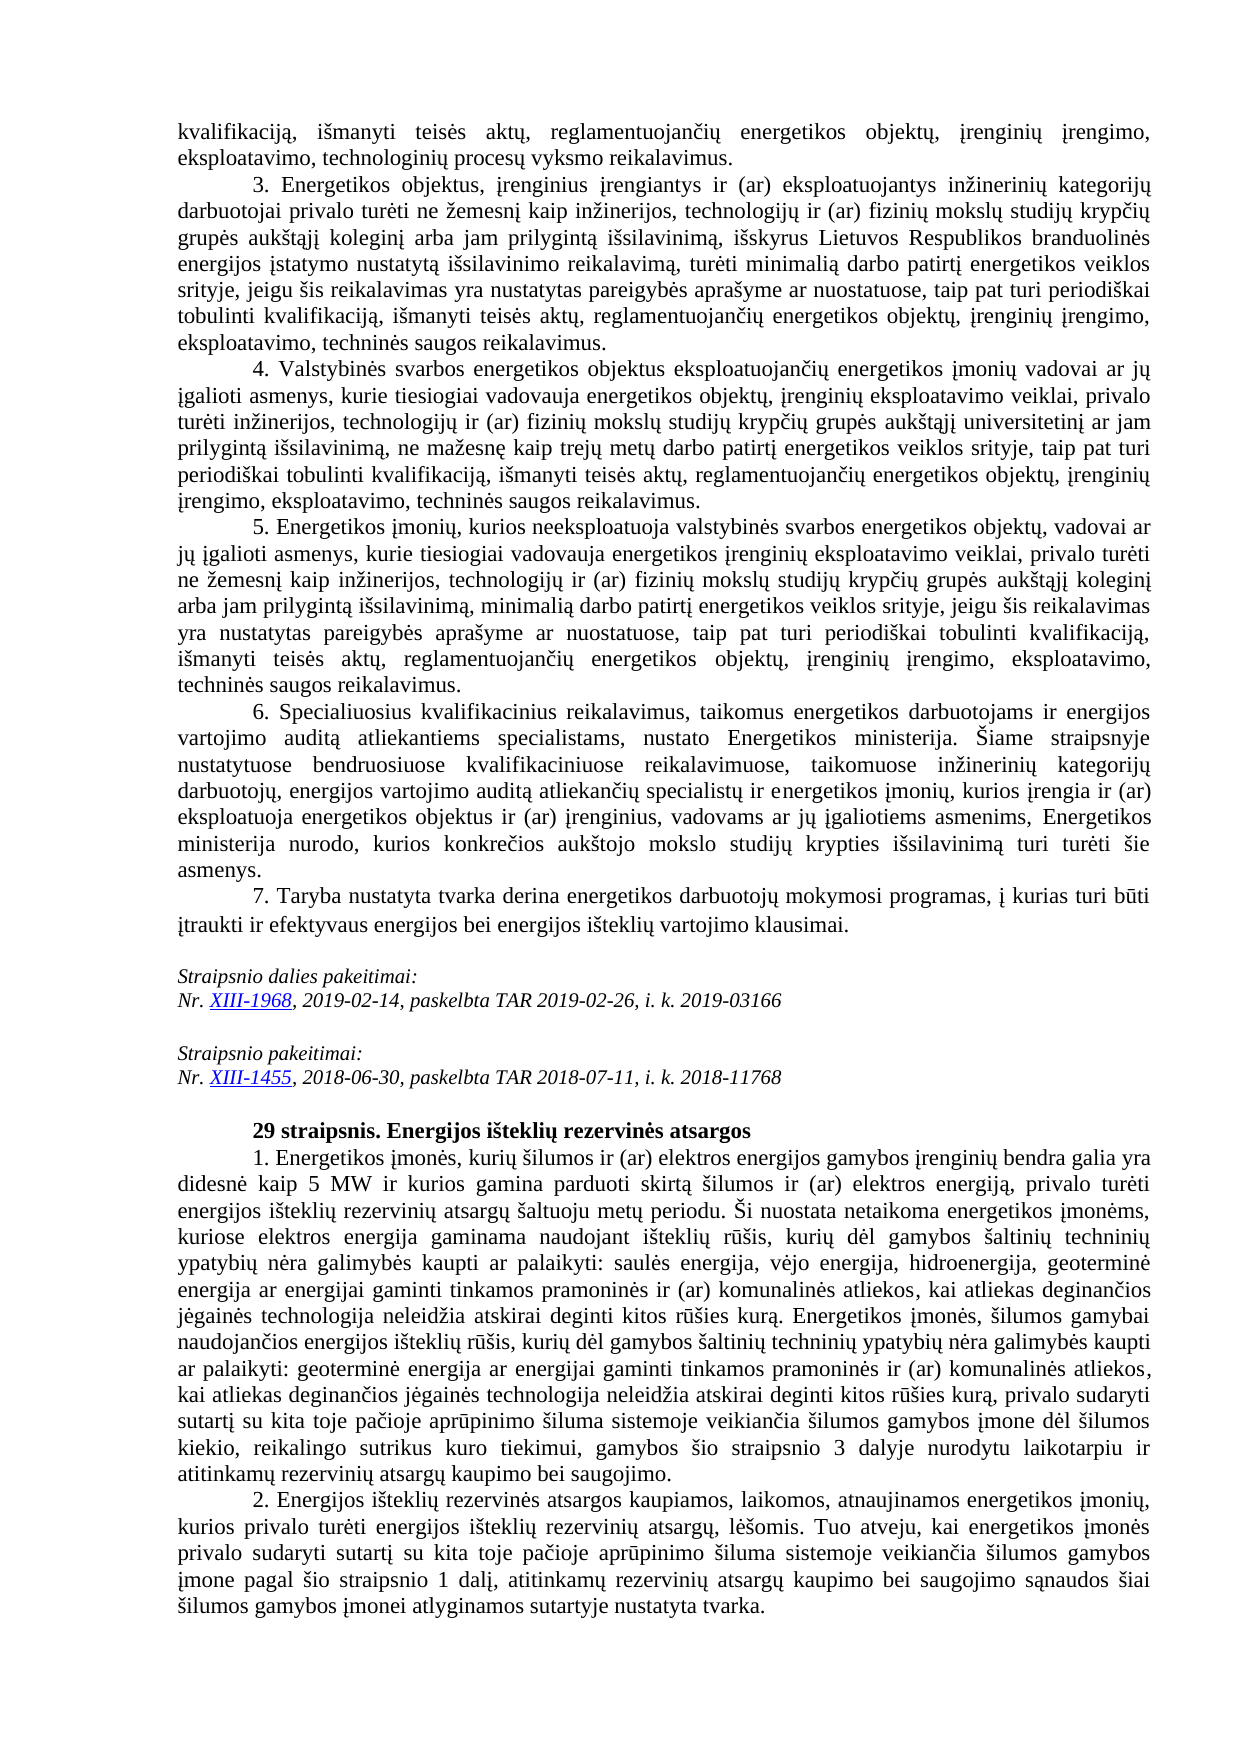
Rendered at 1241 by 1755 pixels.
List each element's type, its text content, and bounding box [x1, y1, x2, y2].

text 29 straipsnis. Energijos išteklių rezervinės atsargos [177, 1118, 1152, 1144]
text 1. Energetikos įmonės, kurių šilumos ir (ar) elektros energijos gamybos įrenginių bendra galia yra didesnė kaip 5 MW ir kurios gamina parduoti skirtą šilumos ir (ar) elektros energiją, privalo turėti energijos išteklių rezervinių atsargų šaltuoju metų periodu. Ši nuostata netaikoma energetikos įmonėms, kuriose elektros energija gaminama naudojant išteklių rūšis, kurių dėl gamybos šaltinių techninių ypatybių nėra galimybės kaupti ar palaikyti: saulės energija, vėjo energija, hidroenergija, geoterminė energija ar energijai gaminti tinkamos pramoninės ir (ar) komunalinės atliekos, kai atliekas deginančios jėgainės technologija neleidžia atskirai deginti kitos rūšies kurą. Energetikos įmonės, šilumos gamybai naudojančios energijos išteklių rūšis, kurių dėl gamybos šaltinių techninių ypatybių nėra galimybės kaupti ar palaikyti: geoterminė energija ar energijai gaminti tinkamos pramoninės ir (ar) komunalinės atliekos, kai atliekas deginančios jėgainės technologija neleidžia atskirai deginti kitos rūšies kurą, privalo sudaryti sutartį su kita toje pačioje aprūpinimo šiluma sistemoje veikiančia šilumos gamybos įmone dėl šilumos kiekio, reikalingo sutrikus kuro tiekimui, gamybos šio straipsnio 3 dalyje nurodytu laikotarpiu ir atitinkamų rezervinių atsargų kaupimo bei saugojimo. [177, 1144, 1152, 1487]
text kvalifikaciją, išmanyti teisės aktų, reglamentuojančių energetikos objektų, įrenginių įrengimo, eksploatavimo, technologinių procesų vyksmo reikalavimus. [177, 118, 1152, 171]
text 6. Specialiuosius kvalifikacinius reikalavimus, taikomus energetikos darbuotojams ir energijos vartojimo auditą atliekantiems specialistams, nustato Energetikos ministerija. Šiame straipsnyje nustatytuose bendruosiuose kvalifikaciniuose reikalavimuose, taikomuose inžinerinių kategorijų darbuotojų, energijos vartojimo auditą atliekančių specialistų ir energetikos įmonių, kurios įrengia ir (ar) eksploatuoja energetikos objektus ir (ar) įrenginius, vadovams ar jų įgaliotiems asmenims, Energetikos ministerija nurodo, kurios konkrečios aukštojo mokslo studijų krypties išsilavinimą turi turėti šie asmenys. [177, 698, 1152, 882]
text 7. Taryba nustatyta tvarka derina energetikos darbuotojų mokymosi programas, į kurias turi būti įtraukti ir efektyvaus energijos bei energijos išteklių vartojimo klausimai. [177, 882, 1152, 937]
text Straipsnio dalies pakeitimai: [177, 964, 1152, 988]
text 2. Energijos išteklių rezervinės atsargos kaupiamos, laikomos, atnaujinamos energetikos įmonių, kurios privalo turėti energijos išteklių rezervinių atsargų, lėšomis. Tuo atveju, kai energetikos įmonės privalo sudaryti sutartį su kita toje pačioje aprūpinimo šiluma sistemoje veikiančia šilumos gamybos įmone pagal šio straipsnio 1 dalį, atitinkamų rezervinių atsargų kaupimo bei saugojimo sąnaudos šiai šilumos gamybos įmonei atlyginamos sutartyje nustatyta tvarka. [177, 1487, 1152, 1618]
text Straipsnio pakeitimai: [177, 1041, 1152, 1065]
text 5. Energetikos įmonių, kurios neeksploatuoja valstybinės svarbos energetikos objektų, vadovai ar jų įgalioti asmenys, kurie tiesiogiai vadovauja energetikos įrenginių eksploatavimo veiklai, privalo turėti ne žemesnį kaip inžinerijos, technologijų ir (ar) fizinių mokslų studijų krypčių grupės aukštąjį koleginį arba jam prilygintą išsilavinimą, minimalią darbo patirtį energetikos veiklos srityje, jeigu šis reikalavimas yra nustatytas pareigybės aprašyme ar nuostatuose, taip pat turi periodiškai tobulinti kvalifikaciją, išmanyti teisės aktų, reglamentuojančių energetikos objektų, įrenginių įrengimo, eksploatavimo, techninės saugos reikalavimus. [177, 513, 1152, 698]
text Nr. XIII-1455, 2018-06-30, paskelbta TAR 2018-07-11, i. k. 2018-11768 [177, 1065, 1152, 1089]
text Nr. XIII-1968, 2019-02-14, paskelbta TAR 2019-02-26, i. k. 2019-03166 [177, 988, 1152, 1012]
text 3. Energetikos objektus, įrenginius įrengiantys ir (ar) eksploatuojantys inžinerinių kategorijų darbuotojai privalo turėti ne žemesnį kaip inžinerijos, technologijų ir (ar) fizinių mokslų studijų krypčių grupės aukštąjį koleginį arba jam prilygintą išsilavinimą, išskyrus Lietuvos Respublikos branduolinės energijos įstatymo nustatytą išsilavinimo reikalavimą, turėti minimalią darbo patirtį energetikos veiklos srityje, jeigu šis reikalavimas yra nustatytas pareigybės aprašyme ar nuostatuose, taip pat turi periodiškai tobulinti kvalifikaciją, išmanyti teisės aktų, reglamentuojančių energetikos objektų, įrenginių įrengimo, eksploatavimo, techninės saugos reikalavimus. [177, 171, 1152, 355]
text 4. Valstybinės svarbos energetikos objektus eksploatuojančių energetikos įmonių vadovai ar jų įgalioti asmenys, kurie tiesiogiai vadovauja energetikos objektų, įrenginių eksploatavimo veiklai, privalo turėti inžinerijos, technologijų ir (ar) fizinių mokslų studijų krypčių grupės aukštąjį universitetinį ar jam prilygintą išsilavinimą, ne mažesnę kaip trejų metų darbo patirtį energetikos veiklos srityje, taip pat turi periodiškai tobulinti kvalifikaciją, išmanyti teisės aktų, reglamentuojančių energetikos objektų, įrenginių įrengimo, eksploatavimo, techninės saugos reikalavimus. [177, 355, 1152, 513]
